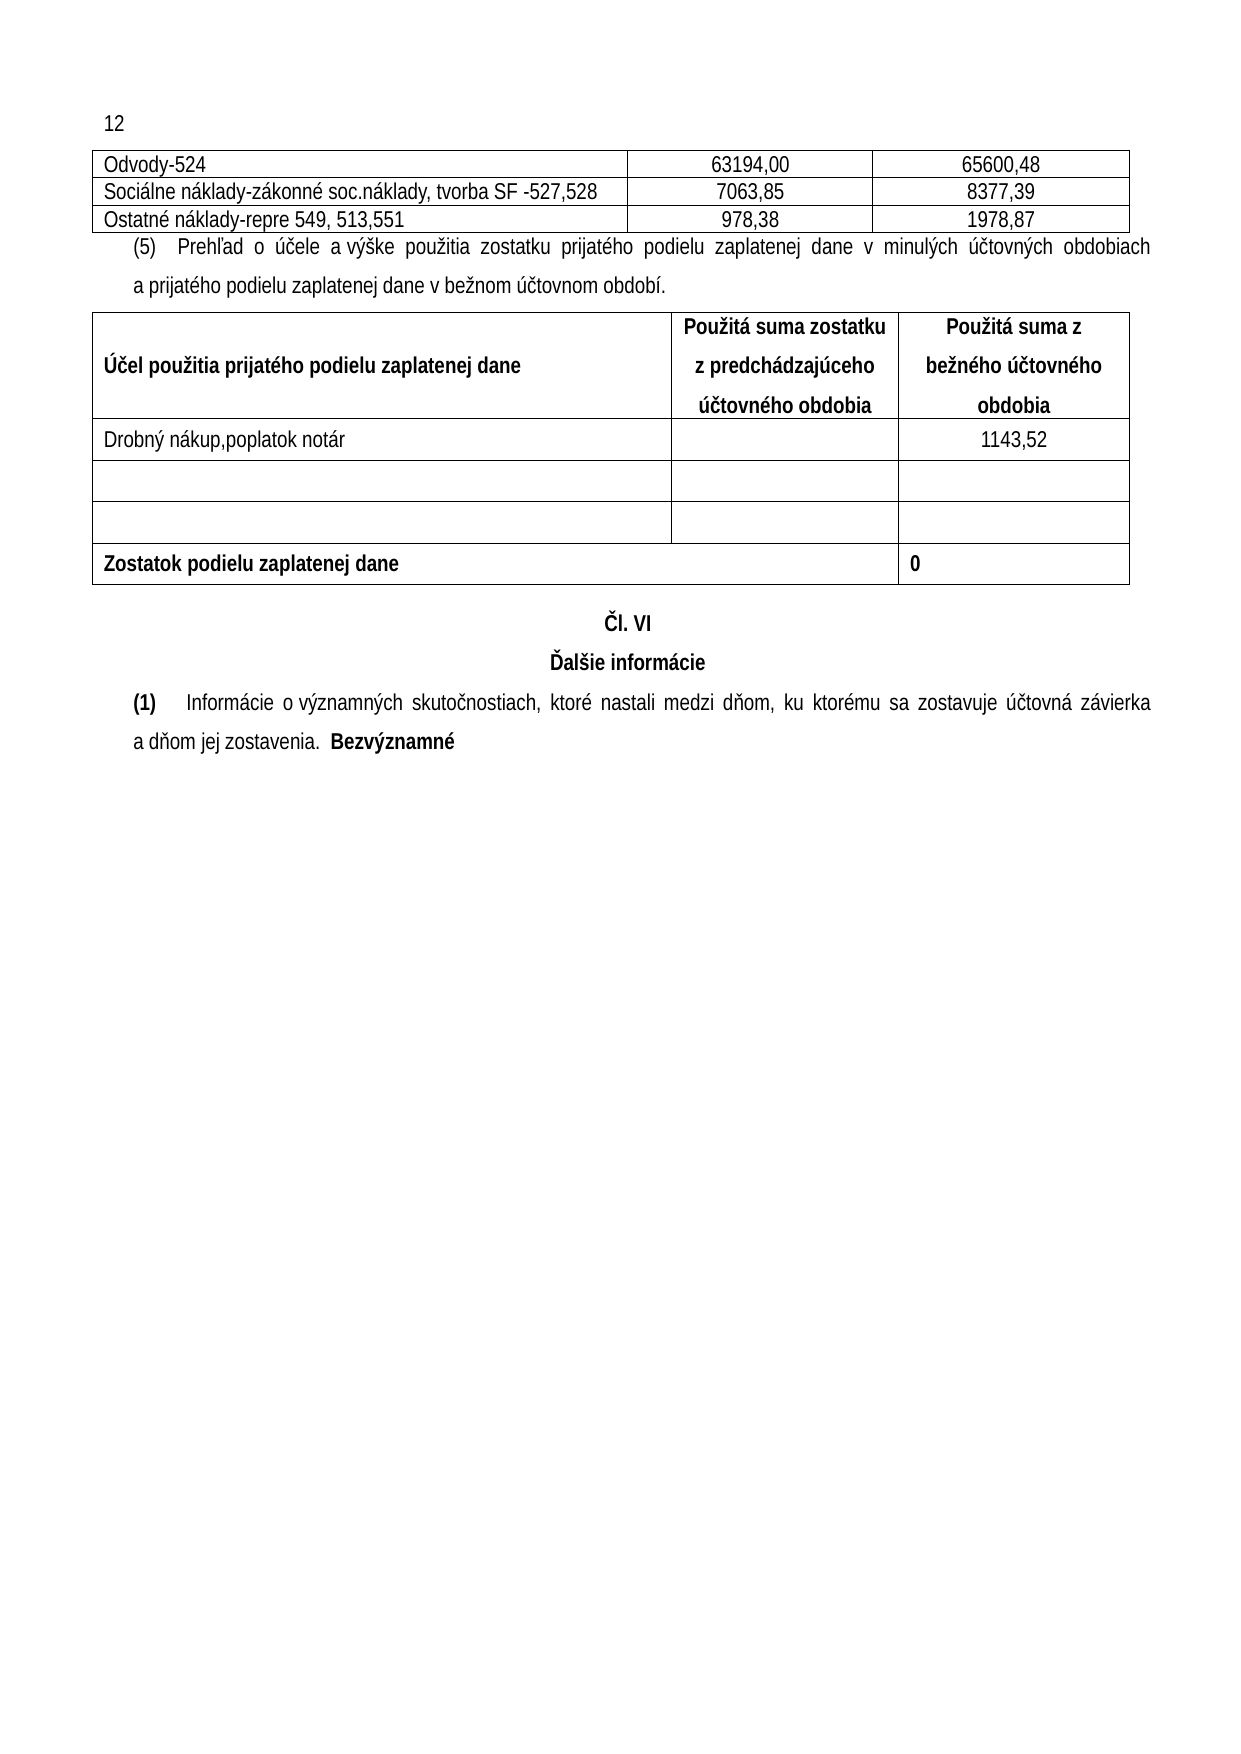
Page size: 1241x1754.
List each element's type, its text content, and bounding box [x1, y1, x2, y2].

text Ďalšie informácie [103, 649, 1152, 676]
table_cell Zostatok podielu zaplatenej dane [93, 544, 898, 584]
table_cell 1143,52 [899, 419, 1129, 460]
table_header 63194,00 [628, 151, 872, 177]
table_cell 8377,39 [873, 178, 1129, 204]
table_cell [93, 502, 671, 542]
list Informácie o významných skutočnostiach, ktoré nastali medzi dňom, ku ktorému sa zostavuje účtovná závierka a dňom jej zostavenia. Bezvýznamné [133, 689, 1152, 754]
table_cell [93, 461, 671, 501]
table_cell [672, 419, 898, 460]
table_header Použitá suma zostatku z predchádzajúceho účtovného obdobia [672, 313, 898, 418]
text Čl. VI [103, 610, 1152, 636]
table_cell [672, 502, 898, 542]
table_cell 1978,87 [873, 206, 1129, 232]
table_header Účel použitia prijatého podielu zaplatenej dane [93, 313, 671, 418]
table_cell [899, 502, 1129, 542]
table_cell [899, 461, 1129, 501]
table_cell 0 [899, 544, 1129, 584]
table_header Odvody-524 [93, 151, 627, 177]
table_cell Ostatné náklady-repre 549, 513,551 [93, 206, 627, 232]
table_cell [672, 461, 898, 501]
list Prehľad o účele a výške použitia zostatku prijatého podielu zaplatenej dane v minulých účtovných obdobiach a prijatého podielu zaplatenej dane v bežnom účtovnom období. [133, 233, 1152, 299]
table_cell 7063,85 [628, 178, 872, 204]
table_cell Sociálne náklady-zákonné soc.náklady, tvorba SF -527,528 [93, 178, 627, 204]
table_cell Drobný nákup,poplatok notár [93, 419, 671, 460]
table_header Použitá suma z bežného účtovného obdobia [899, 313, 1129, 418]
text 12 [103, 110, 1152, 137]
table_header 65600,48 [873, 151, 1129, 177]
table_cell 978,38 [628, 206, 872, 232]
